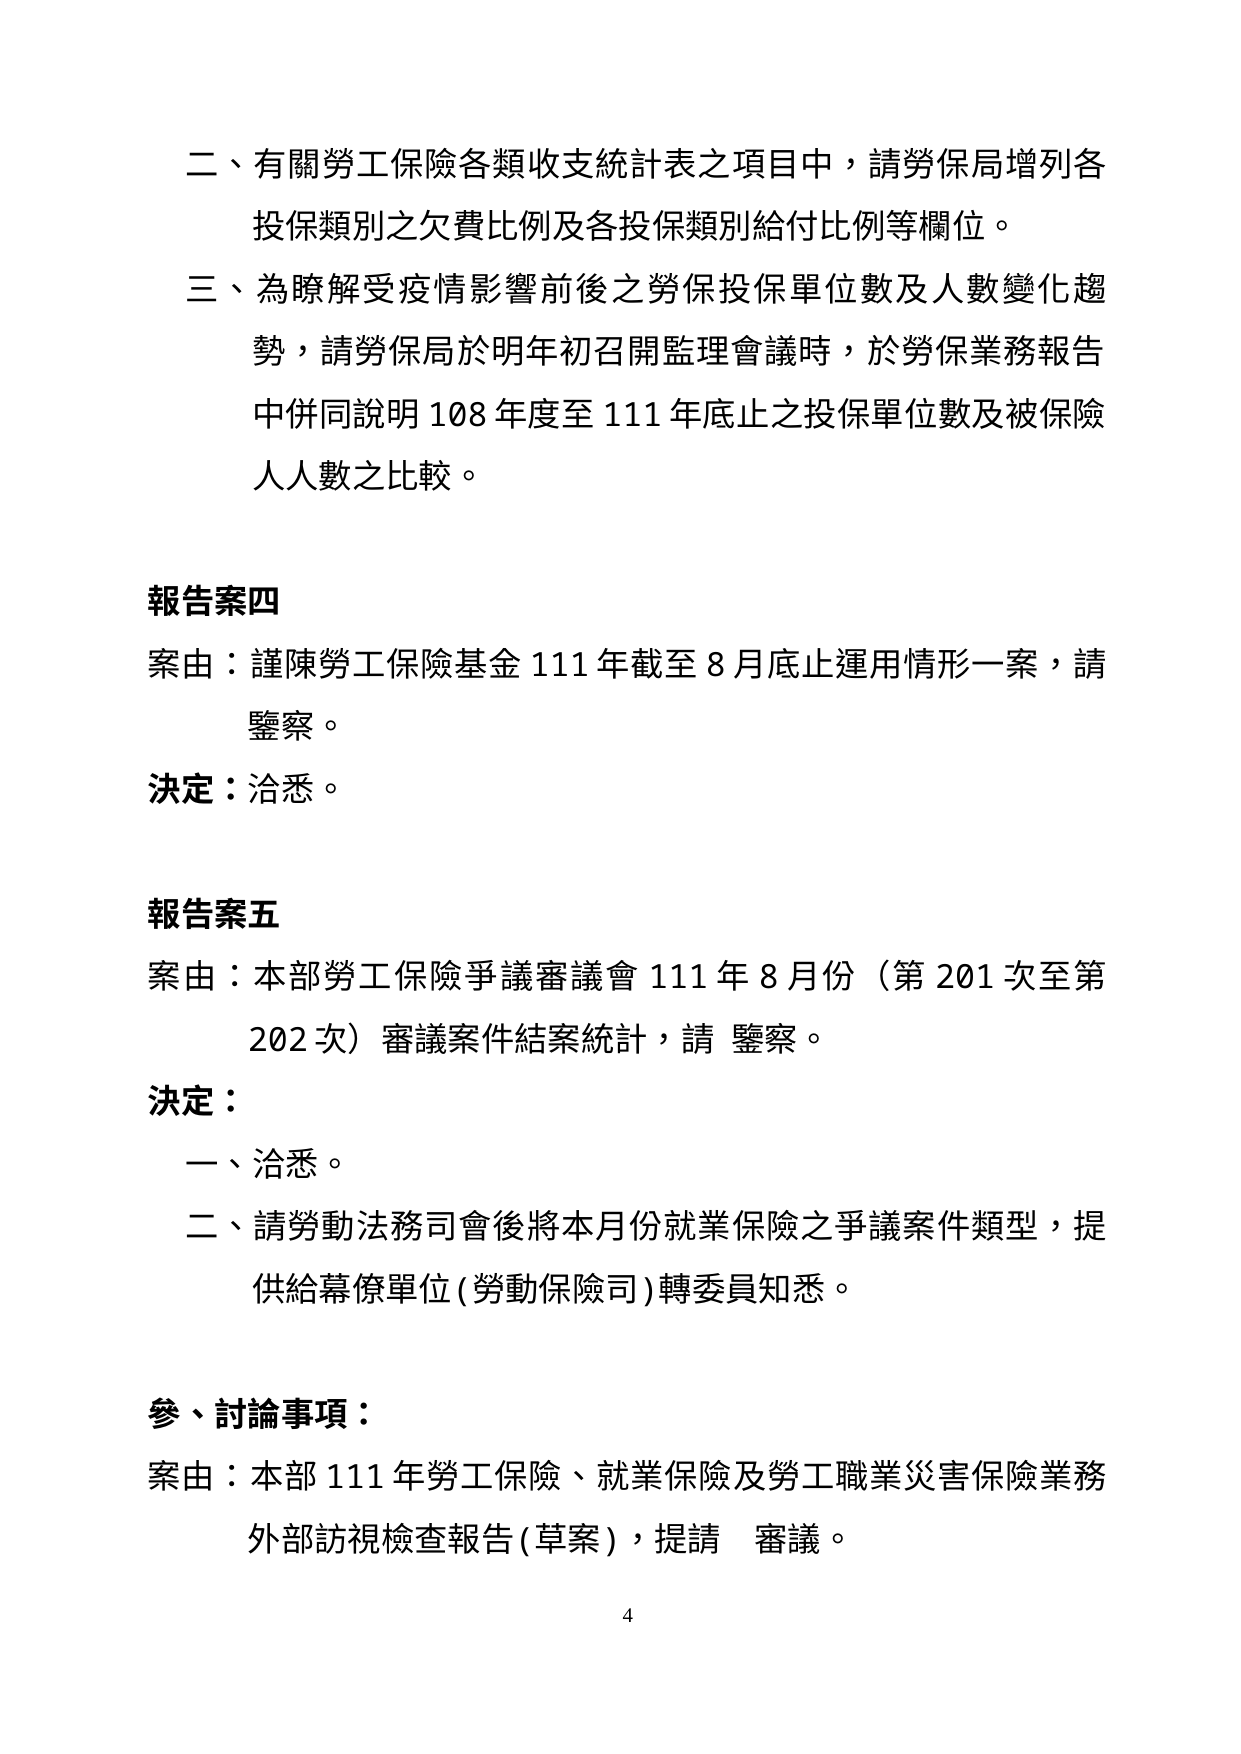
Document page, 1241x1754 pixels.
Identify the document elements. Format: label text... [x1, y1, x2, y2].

text 參、討論事項： [148, 1370, 1107, 1432]
text 報告案四 [148, 557, 1107, 620]
text 一、洽悉。 [185, 1120, 1107, 1182]
text 案由：謹陳勞工保險基金111年截至8月底止運用情形一案，請 鑒察。 [148, 620, 1107, 745]
text 二、有關勞工保險各類收支統計表之項目中，請勞保局增列各投保類別之欠費比例及各投保類別給付比例等欄位。 [185, 120, 1107, 245]
text 報告案五 [148, 870, 1107, 932]
text 案由：本部111年勞工保險、就業保險及勞工職業災害保險業務外部訪視檢查報告(草案)，提請 審議。 [148, 1432, 1107, 1557]
text 三、為瞭解受疫情影響前後之勞保投保單位數及人數變化趨勢，請勞保局於明年初召開監理會議時，於勞保業務報告中併同說明108年度至111年底止之投保單位數及被保險人人數之比較。 [185, 245, 1107, 495]
text 案由：本部勞工保險爭議審議會111年8月份（第201次至第202次）審議案件結案統計，請 鑒察。 [148, 932, 1107, 1057]
text 二、請勞動法務司會後將本月份就業保險之爭議案件類型，提供給幕僚單位(勞動保險司)轉委員知悉。 [185, 1182, 1107, 1307]
text 決定： [148, 1057, 1107, 1120]
text 決定：洽悉。 [148, 745, 1107, 807]
